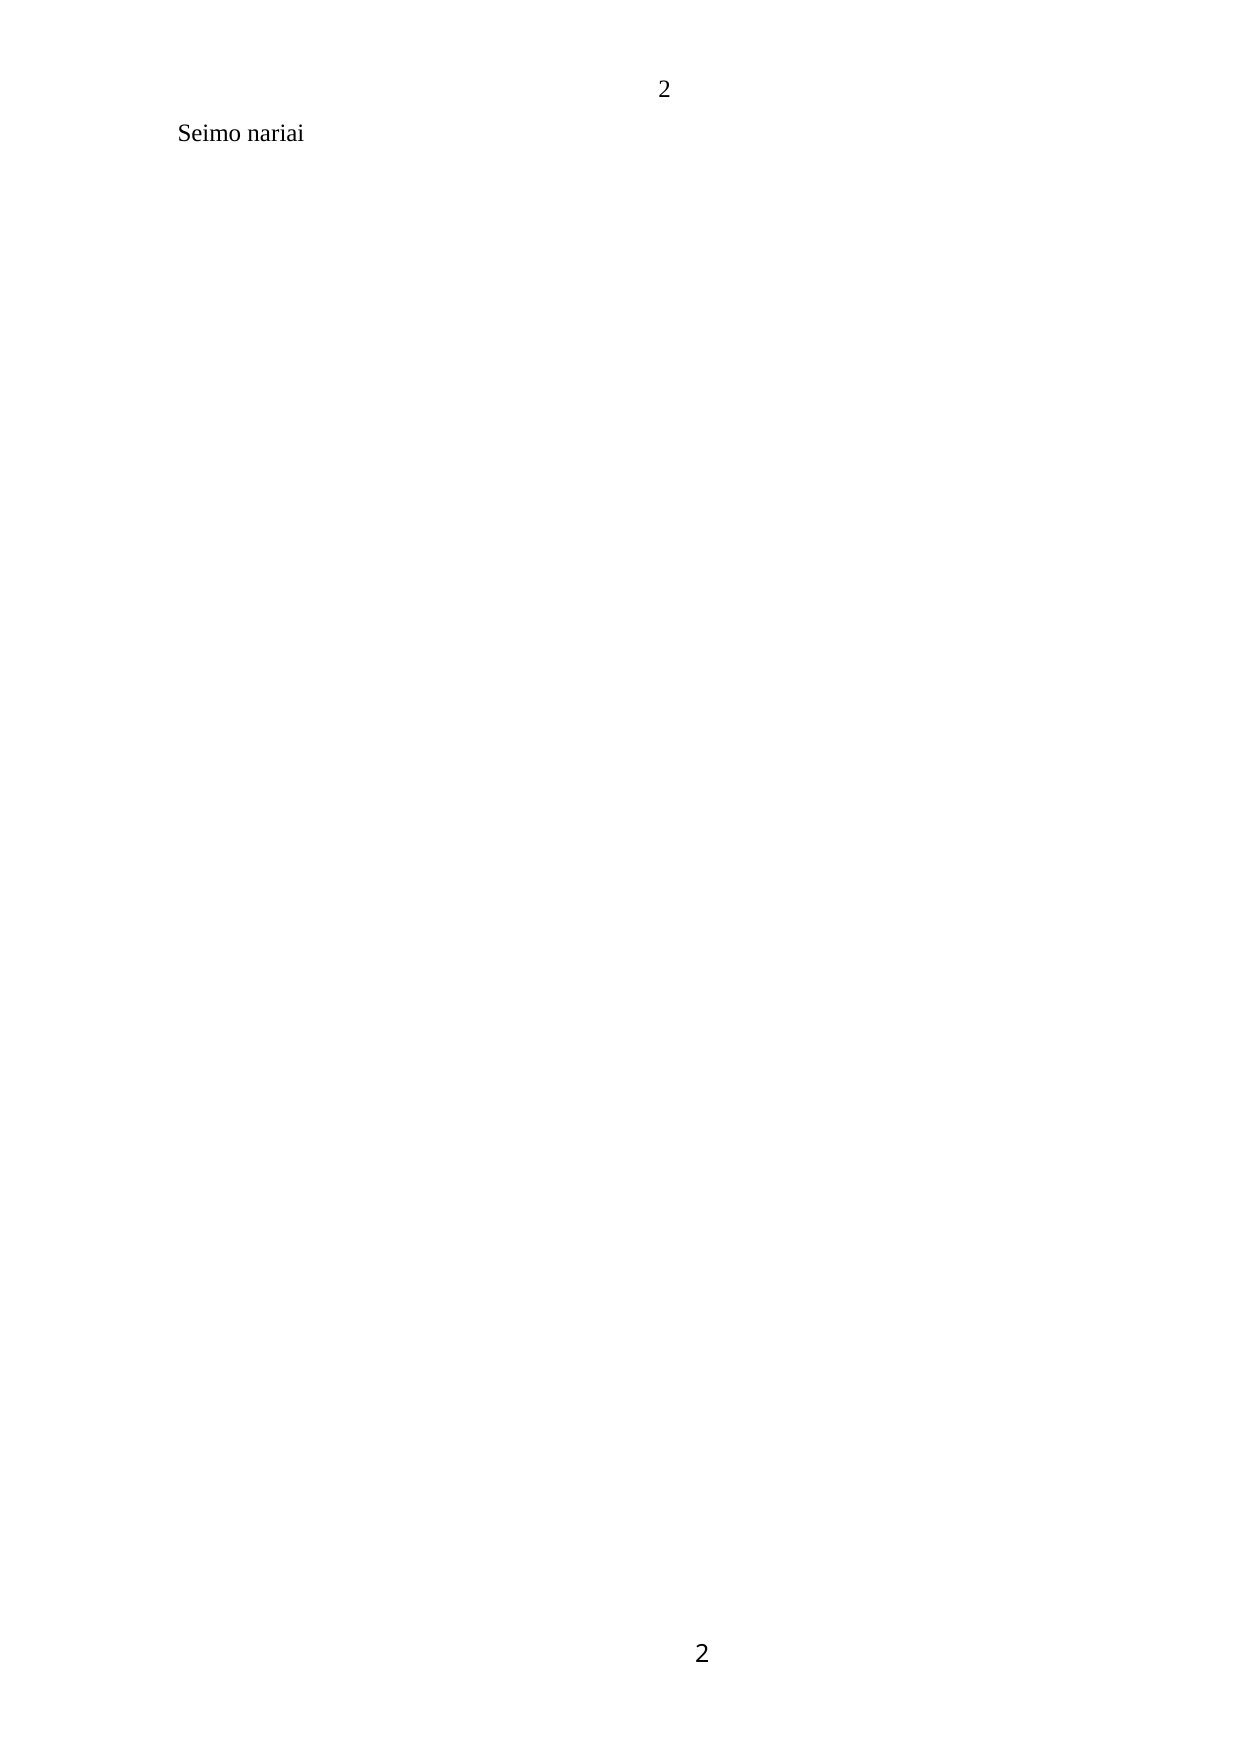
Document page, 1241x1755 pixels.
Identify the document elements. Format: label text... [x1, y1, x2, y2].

text Seimo nariai [177, 118, 1152, 147]
